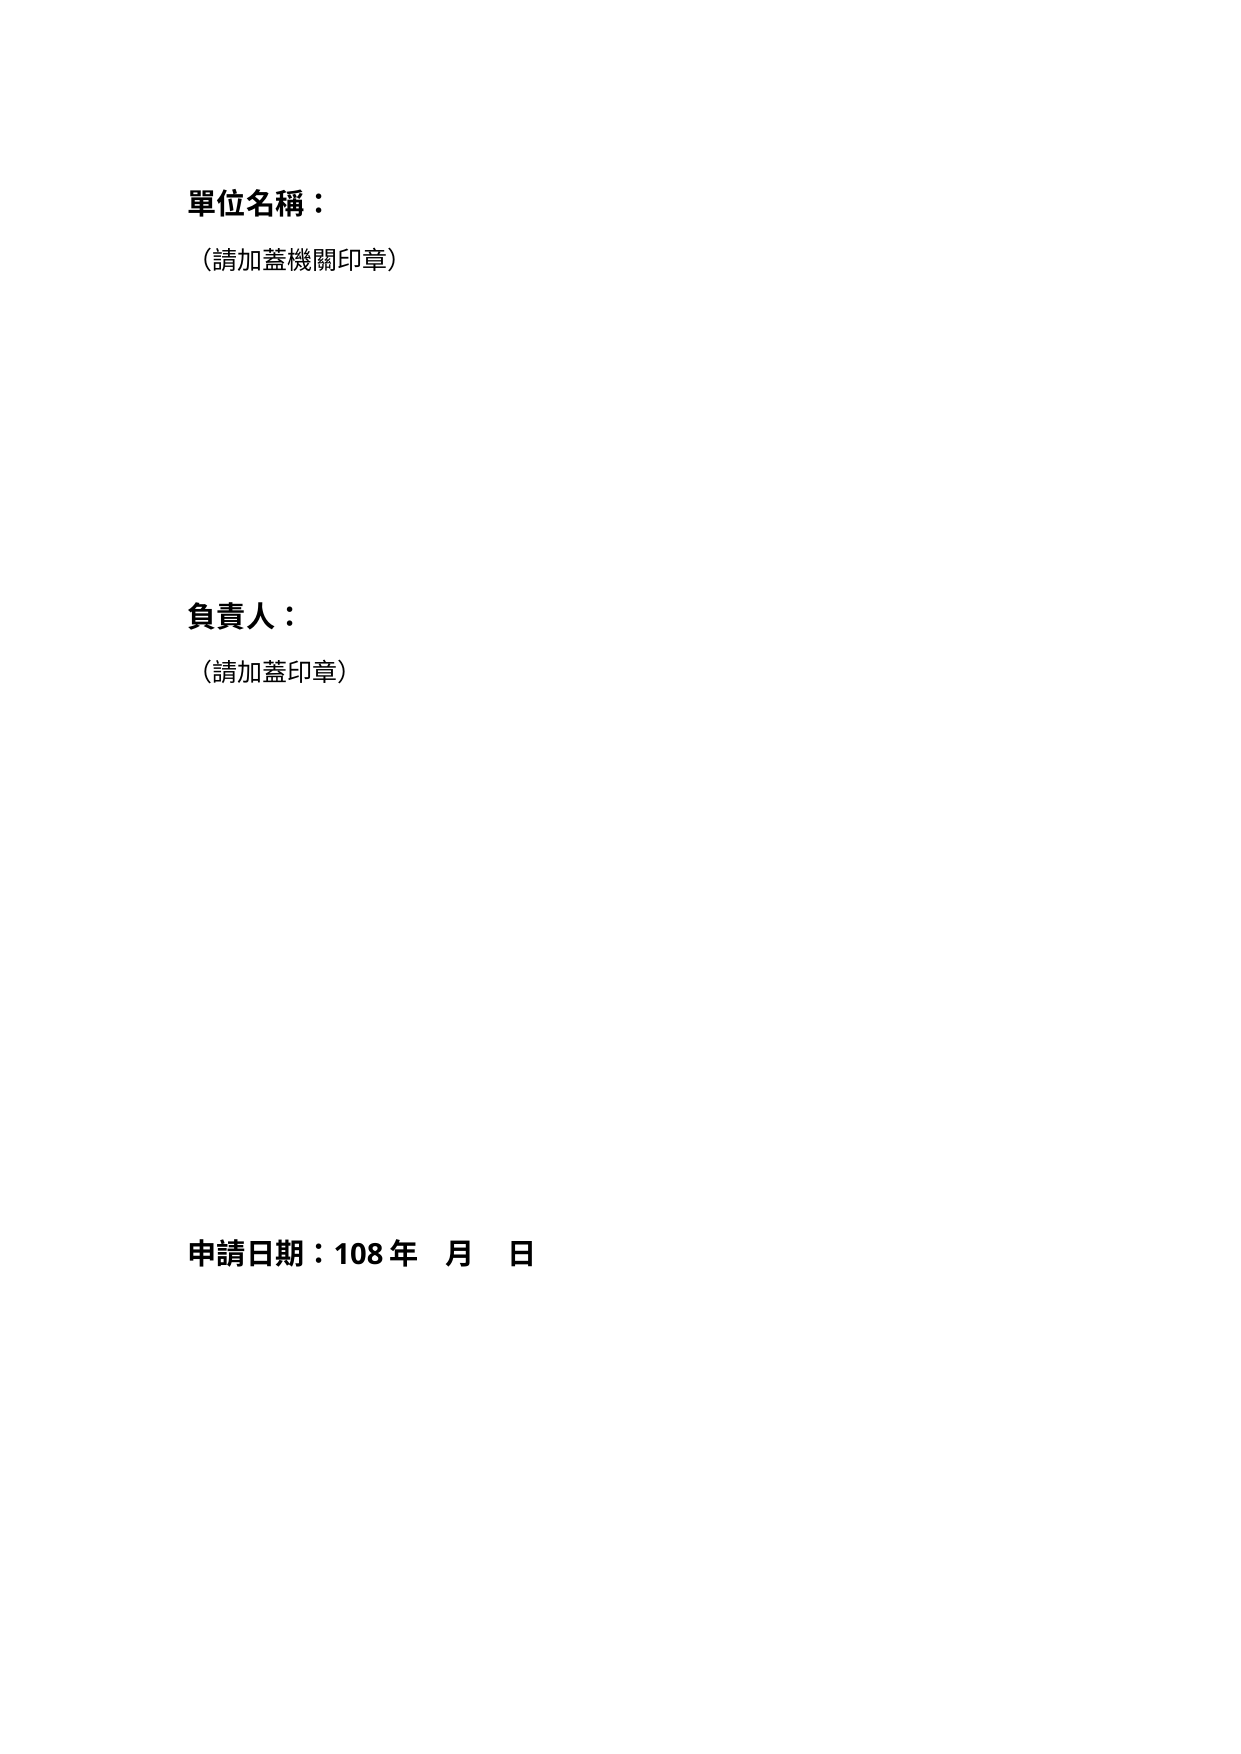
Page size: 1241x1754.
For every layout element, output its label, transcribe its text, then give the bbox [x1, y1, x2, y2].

text 單位名稱： [187, 164, 1053, 239]
text 申請日期：108年 月 日 [187, 1214, 1053, 1289]
text （請加蓋機關印章） [187, 239, 1053, 277]
text 負責人： [187, 577, 1053, 652]
text （請加蓋印章） [187, 652, 1053, 689]
